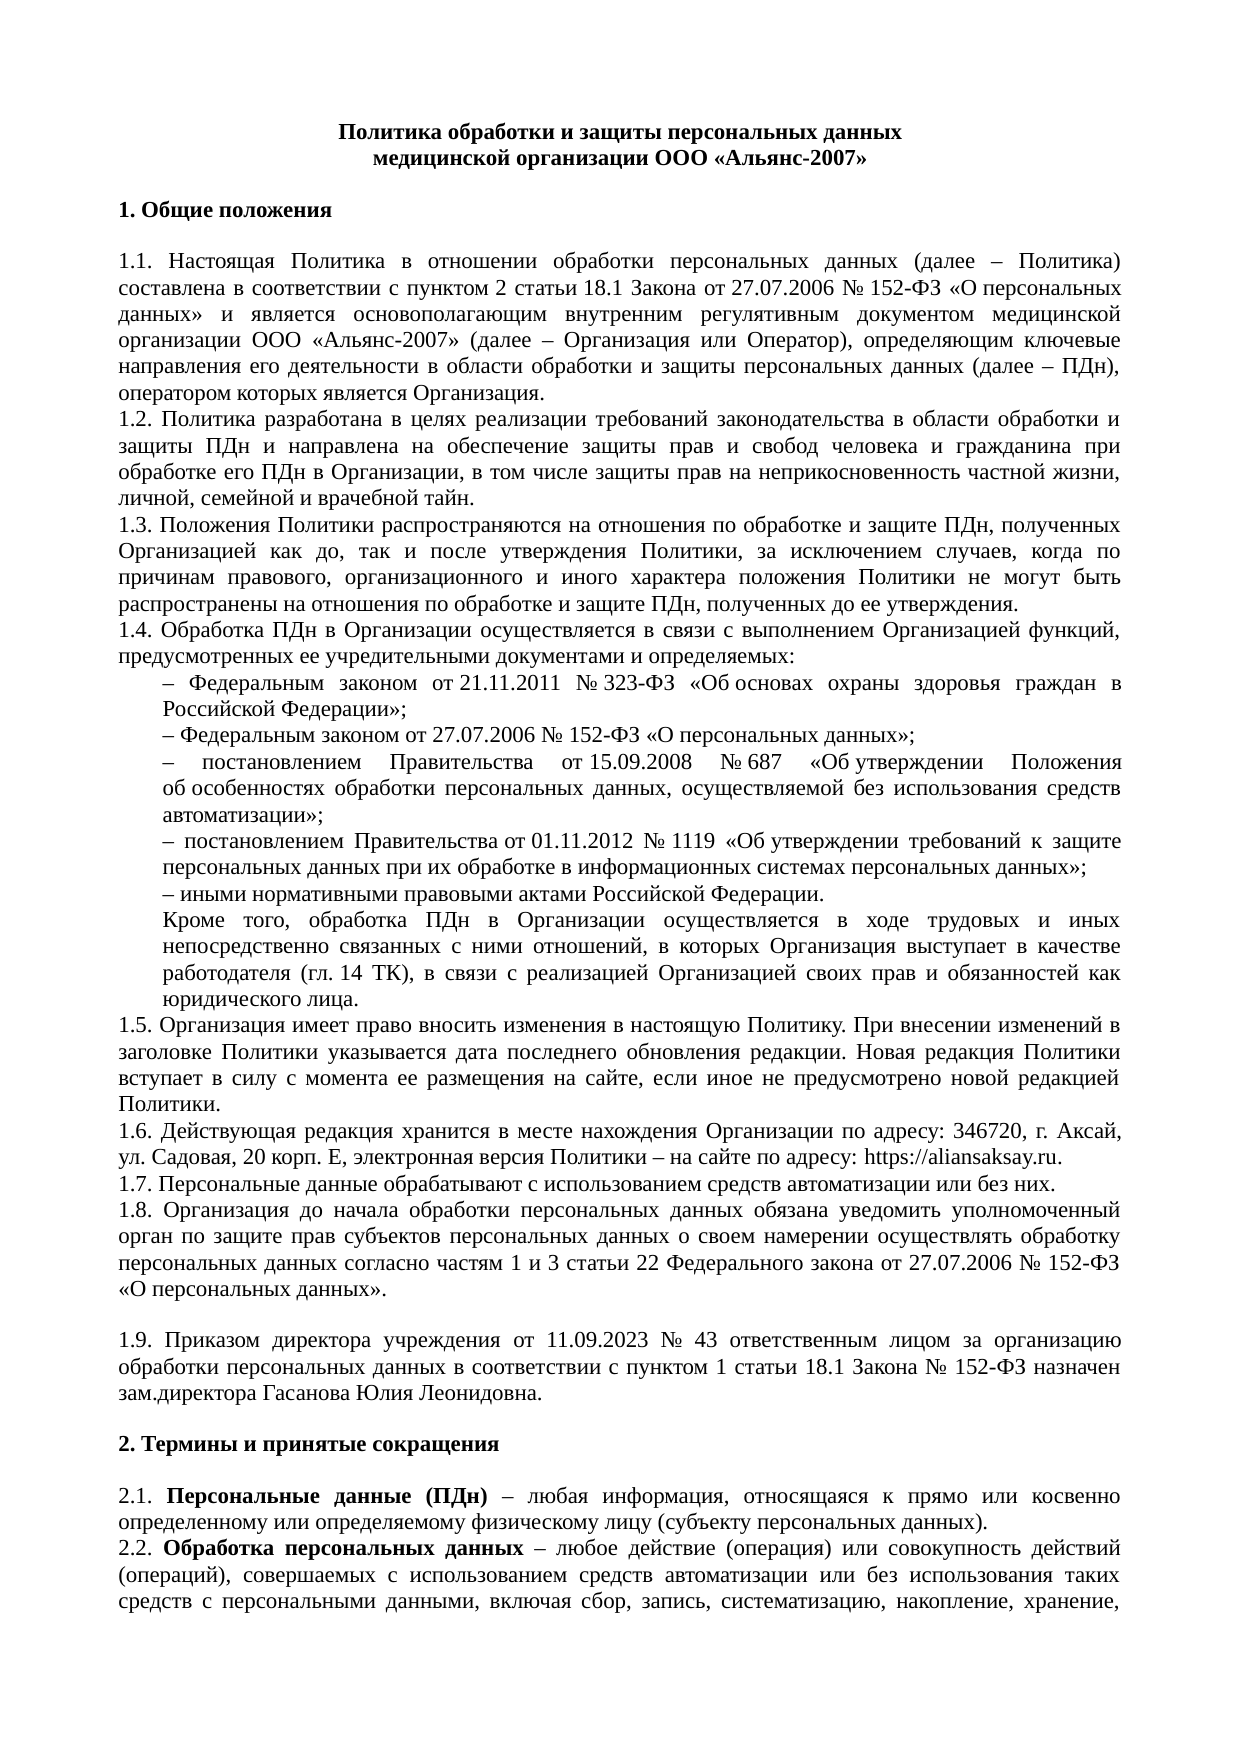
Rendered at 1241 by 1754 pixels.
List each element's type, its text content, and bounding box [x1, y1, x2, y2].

text 2.2. Обработка персональных данных – любое действие (операция) или совокупность действий (операций), совершаемых с использованием средств автоматизации или без использования таких средств с персональными данными, включая сбор, запись, систематизацию, накопление, хранение, [118, 1534, 1122, 1613]
subtitle Политика обработки и защиты персональных данных медицинской организации ООО «Альянс-2007» [118, 118, 1122, 171]
text 1.4. Обработка ПДн в Организации осуществляется в связи с выполнением Организацией функций, предусмотренных ее учредительными документами и определяемых: [118, 616, 1122, 669]
text 2. Термины и принятые сокращения [118, 1430, 1122, 1457]
text 1.1. Настоящая Политика в отношении обработки персональных данных (далее – Политика) составлена в соответствии с пунктом 2 статьи 18.1 Закона от 27.07.2006 № 152-ФЗ «О персональных данных» и является основополагающим внутренним регулятивным документом медицинской организации ООО «Альянс-2007» (далее – Организация или Оператор), определяющим ключевые направления его деятельности в области обработки и защиты персональных данных (далее – ПДн), оператором которых является Организация. [118, 247, 1122, 405]
text 1.8. Организация до начала обработки персональных данных обязана уведомить уполномоченный орган по защите прав субъектов персональных данных о своем намерении осуществлять обработку персональных данных согласно частям 1 и 3 статьи 22 Федерального закона от 27.07.2006 № 152-ФЗ «О персональных данных». [118, 1196, 1122, 1301]
text 1.7. Персональные данные обрабатывают с использованием средств автоматизации или без них. [118, 1169, 1122, 1196]
text 1.6. Действующая редакция хранится в месте нахождения Организации по адресу: 346720, г. Аксай, ул. Садовая, 20 корп. Е, электронная версия Политики – на сайте по адресу: https://aliansaksay.ru. [118, 1117, 1122, 1169]
text Кроме того, обработка ПДн в Организации осуществляется в ходе трудовых и иных непосредственно связанных с ними отношений, в которых Организация выступает в качестве работодателя (гл. 14 ТК), в связи с реализацией Организацией своих прав и обязанностей как юридического лица. [162, 906, 1122, 1011]
text – постановлением Правительства от 01.11.2012 № 1119 «Об утверждении требований к защите персональных данных при их обработке в информационных системах персональных данных»; [162, 827, 1122, 880]
text 1.3. Положения Политики распространяются на отношения по обработке и защите ПДн, полученных Организацией как до, так и после утверждения Политики, за исключением случаев, когда по причинам правового, организационного и иного характера положения Политики не могут быть распространены на отношения по обработке и защите ПДн, полученных до ее утверждения. [118, 511, 1122, 616]
text 1. Общие положения [118, 196, 1122, 222]
text – иными нормативными правовыми актами Российской Федерации. [162, 880, 1122, 906]
text 2.1. Персональные данные (ПДн) – любая информация, относящаяся к прямо или косвенно определенному или определяемому физическому лицу (субъекту персональных данных). [118, 1482, 1122, 1534]
text – Федеральным законом от 21.11.2011 № 323-ФЗ «Об основах охраны здоровья граждан в Российской Федерации»; [162, 669, 1122, 722]
text – Федеральным законом от 27.07.2006 № 152-ФЗ «О персональных данных»; [162, 722, 1122, 748]
text 1.2. Политика разработана в целях реализации требований законодательства в области обработки и защиты ПДн и направлена на обеспечение защиты прав и свобод человека и гражданина при обработке его ПДн в Организации, в том числе защиты прав на неприкосновенность частной жизни, личной, семейной и врачебной тайн. [118, 405, 1122, 511]
text 1.5. Организация имеет право вносить изменения в настоящую Политику. При внесении изменений в заголовке Политики указывается дата последнего обновления редакции. Новая редакция Политики вступает в силу с момента ее размещения на сайте, если иное не предусмотрено новой редакцией Политики. [118, 1011, 1122, 1117]
text 1.9. Приказом директора учреждения от 11.09.2023 № 43 ответственным лицом за организацию обработки персональных данных в соответствии с пунктом 1 статьи 18.1 Закона № 152-ФЗ назначен зам.директора Гасанова Юлия Леонидовна. [118, 1326, 1122, 1405]
text – постановлением Правительства от 15.09.2008 № 687 «Об утверждении Положения об особенностях обработки персональных данных, осуществляемой без использования средств автоматизации»; [162, 748, 1122, 827]
